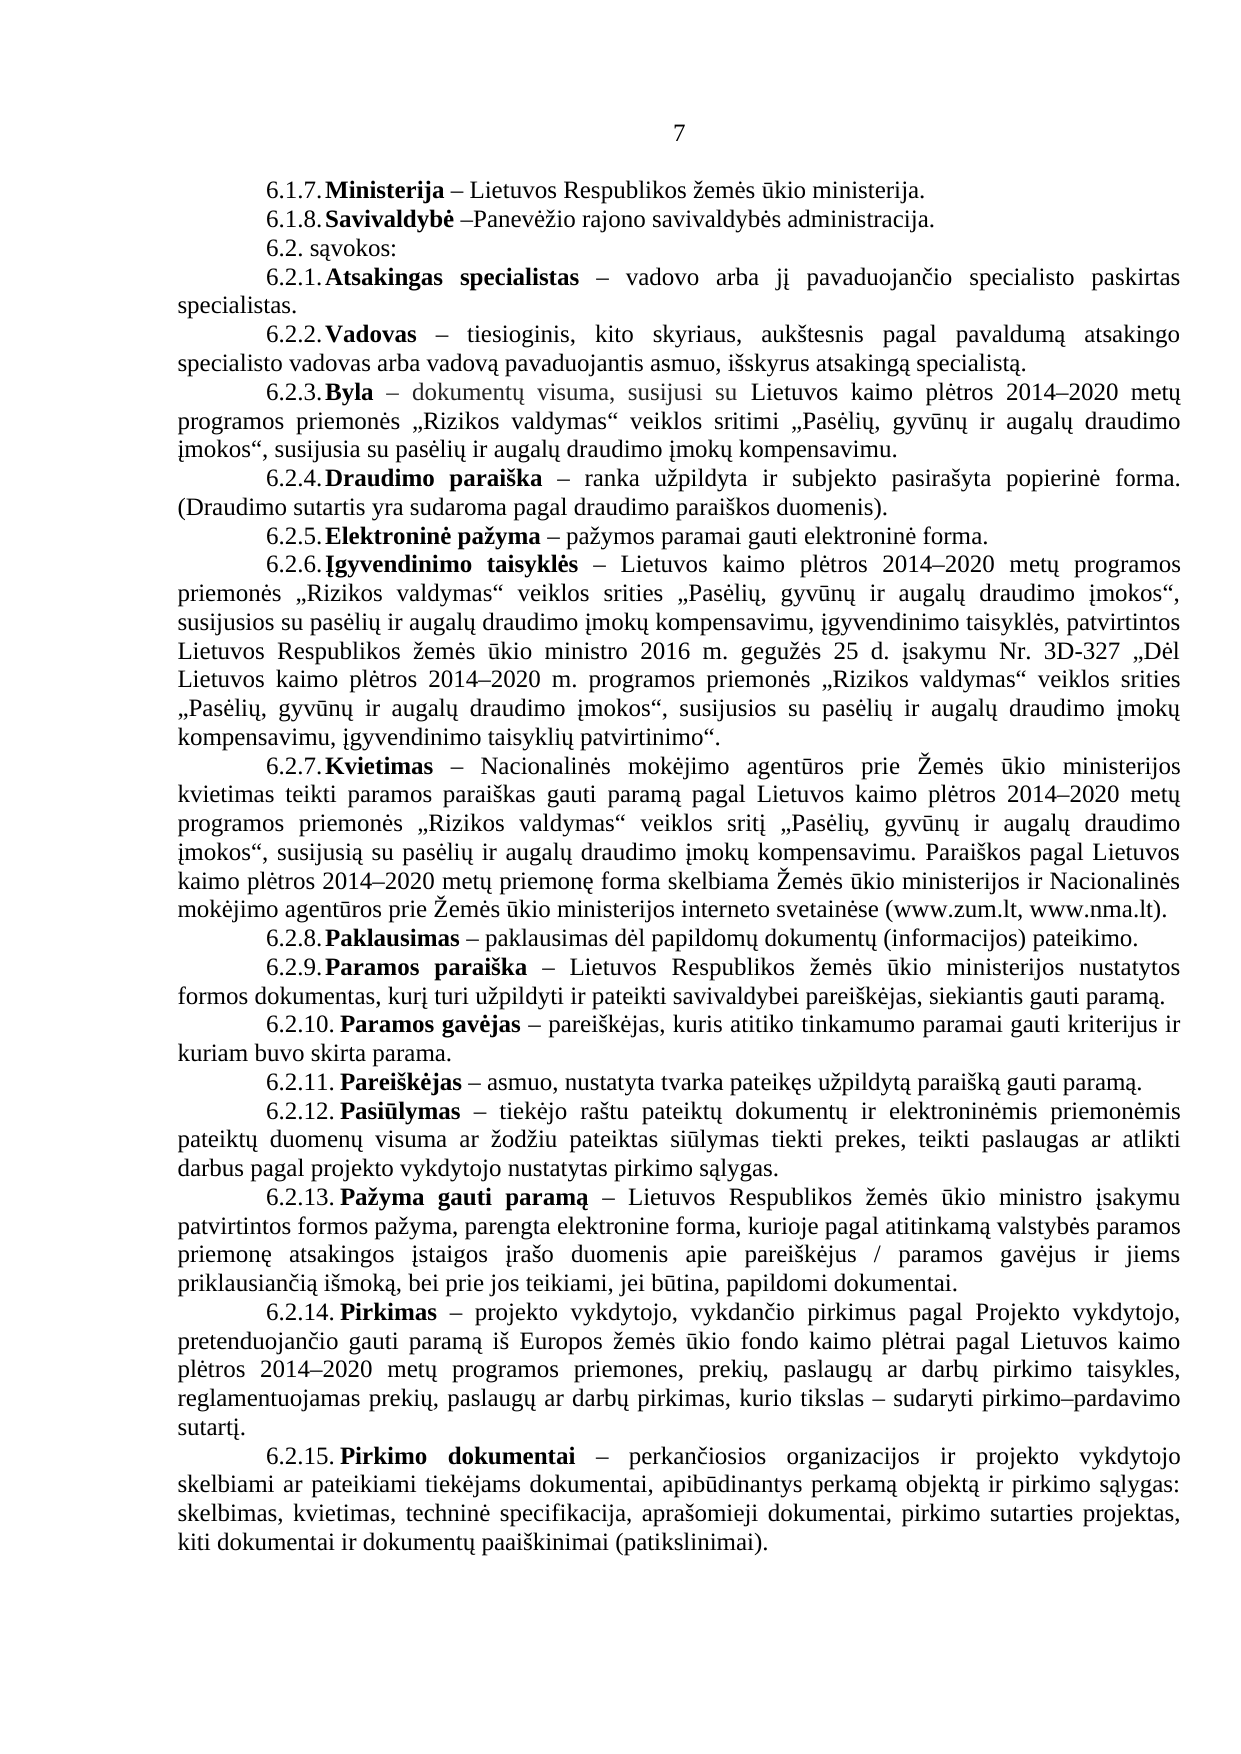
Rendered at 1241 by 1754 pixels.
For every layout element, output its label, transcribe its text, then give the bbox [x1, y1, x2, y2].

text 6.2.9. Paramos paraiška – Lietuvos Respublikos žemės ūkio ministerijos nustatytos formos dokumentas, kurį turi užpildyti ir pateikti savivaldybei pareiškėjas, siekiantis gauti paramą. [177, 952, 1181, 1009]
text 6.2.8. Paklausimas – paklausimas dėl papildomų dokumentų (informacijos) pateikimo. [177, 923, 1181, 952]
text 6.2.6. Įgyvendinimo taisyklės – Lietuvos kaimo plėtros 2014–2020 metų programos priemonės „Rizikos valdymas“ veiklos srities „Pasėlių, gyvūnų ir augalų draudimo įmokos“, susijusios su pasėlių ir augalų draudimo įmokų kompensavimu, įgyvendinimo taisyklės, patvirtintos Lietuvos Respublikos žemės ūkio ministro 2016 m. gegužės 25 d. įsakymu Nr. 3D-327 „Dėl Lietuvos kaimo plėtros 2014–2020 m. programos priemonės „Rizikos valdymas“ veiklos srities „Pasėlių, gyvūnų ir augalų draudimo įmokos“, susijusios su pasėlių ir augalų draudimo įmokų kompensavimu, įgyvendinimo taisyklių patvirtinimo“. [177, 549, 1181, 751]
text 6.2.13. Pažyma gauti paramą – Lietuvos Respublikos žemės ūkio ministro įsakymu patvirtintos formos pažyma, parengta elektronine forma, kurioje pagal atitinkamą valstybės paramos priemonę atsakingos įstaigos įrašo duomenis apie pareiškėjus / paramos gavėjus ir jiems priklausiančią išmoką, bei prie jos teikiami, jei būtina, papildomi dokumentai. [177, 1182, 1181, 1297]
text 6.2.4. Draudimo paraiška – ranka užpildyta ir subjekto pasirašyta popierinė forma. (Draudimo sutartis yra sudaroma pagal draudimo paraiškos duomenis). [177, 463, 1181, 521]
text 6.2.7. Kvietimas – Nacionalinės mokėjimo agentūros prie Žemės ūkio ministerijos kvietimas teikti paramos paraiškas gauti paramą pagal Lietuvos kaimo plėtros 2014–2020 metų programos priemonės „Rizikos valdymas“ veiklos sritį „Pasėlių, gyvūnų ir augalų draudimo įmokos“, susijusią su pasėlių ir augalų draudimo įmokų kompensavimu. Paraiškos pagal Lietuvos kaimo plėtros 2014–2020 metų priemonę forma skelbiama Žemės ūkio ministerijos ir Nacionalinės mokėjimo agentūros prie Žemės ūkio ministerijos interneto svetainėse (www.zum.lt, www.nma.lt). [177, 751, 1181, 923]
text 6.2.10. Paramos gavėjas – pareiškėjas, kuris atitiko tinkamumo paramai gauti kriterijus ir kuriam buvo skirta parama. [177, 1009, 1181, 1067]
text 6.2.2. Vadovas – tiesioginis, kito skyriaus, aukštesnis pagal pavaldumą atsakingo specialisto vadovas arba vadovą pavaduojantis asmuo, išskyrus atsakingą specialistą. [177, 319, 1181, 377]
text 6.2.5. Elektroninė pažyma – pažymos paramai gauti elektroninė forma. [177, 521, 1181, 549]
text 6.2. sąvokos: [177, 233, 1181, 262]
text 6.2.11. Pareiškėjas – asmuo, nustatyta tvarka pateikęs užpildytą paraišką gauti paramą. [177, 1067, 1181, 1096]
text 6.2.3. Byla – dokumentų visuma, susijusi su Lietuvos kaimo plėtros 2014–2020 metų programos priemonės „Rizikos valdymas“ veiklos sritimi „Pasėlių, gyvūnų ir augalų draudimo įmokos“, susijusia su pasėlių ir augalų draudimo įmokų kompensavimu. [177, 377, 1181, 463]
text 6.2.12. Pasiūlymas – tiekėjo raštu pateiktų dokumentų ir elektroninėmis priemonėmis pateiktų duomenų visuma ar žodžiu pateiktas siūlymas tiekti prekes, teikti paslaugas ar atlikti darbus pagal projekto vykdytojo nustatytas pirkimo sąlygas. [177, 1096, 1181, 1182]
text 6.2.15. Pirkimo dokumentai – perkančiosios organizacijos ir projekto vykdytojo skelbiami ar pateikiami tiekėjams dokumentai, apibūdinantys perkamą objektą ir pirkimo sąlygas: skelbimas, kvietimas, techninė specifikacija, aprašomieji dokumentai, pirkimo sutarties projektas, kiti dokumentai ir dokumentų paaiškinimai (patikslinimai). [177, 1441, 1181, 1556]
text 6.2.14. Pirkimas – projekto vykdytojo, vykdančio pirkimus pagal Projekto vykdytojo, pretenduojančio gauti paramą iš Europos žemės ūkio fondo kaimo plėtrai pagal Lietuvos kaimo plėtros 2014–2020 metų programos priemones, prekių, paslaugų ar darbų pirkimo taisykles, reglamentuojamas prekių, paslaugų ar darbų pirkimas, kurio tikslas – sudaryti pirkimo–pardavimo sutartį. [177, 1297, 1181, 1441]
text 6.1.8. Savivaldybė –Panevėžio rajono savivaldybės administracija. [177, 204, 1181, 233]
text 6.2.1. Atsakingas specialistas – vadovo arba jį pavaduojančio specialisto paskirtas specialistas. [177, 262, 1181, 319]
text 6.1.7. Ministerija – Lietuvos Respublikos žemės ūkio ministerija. [177, 176, 1181, 204]
